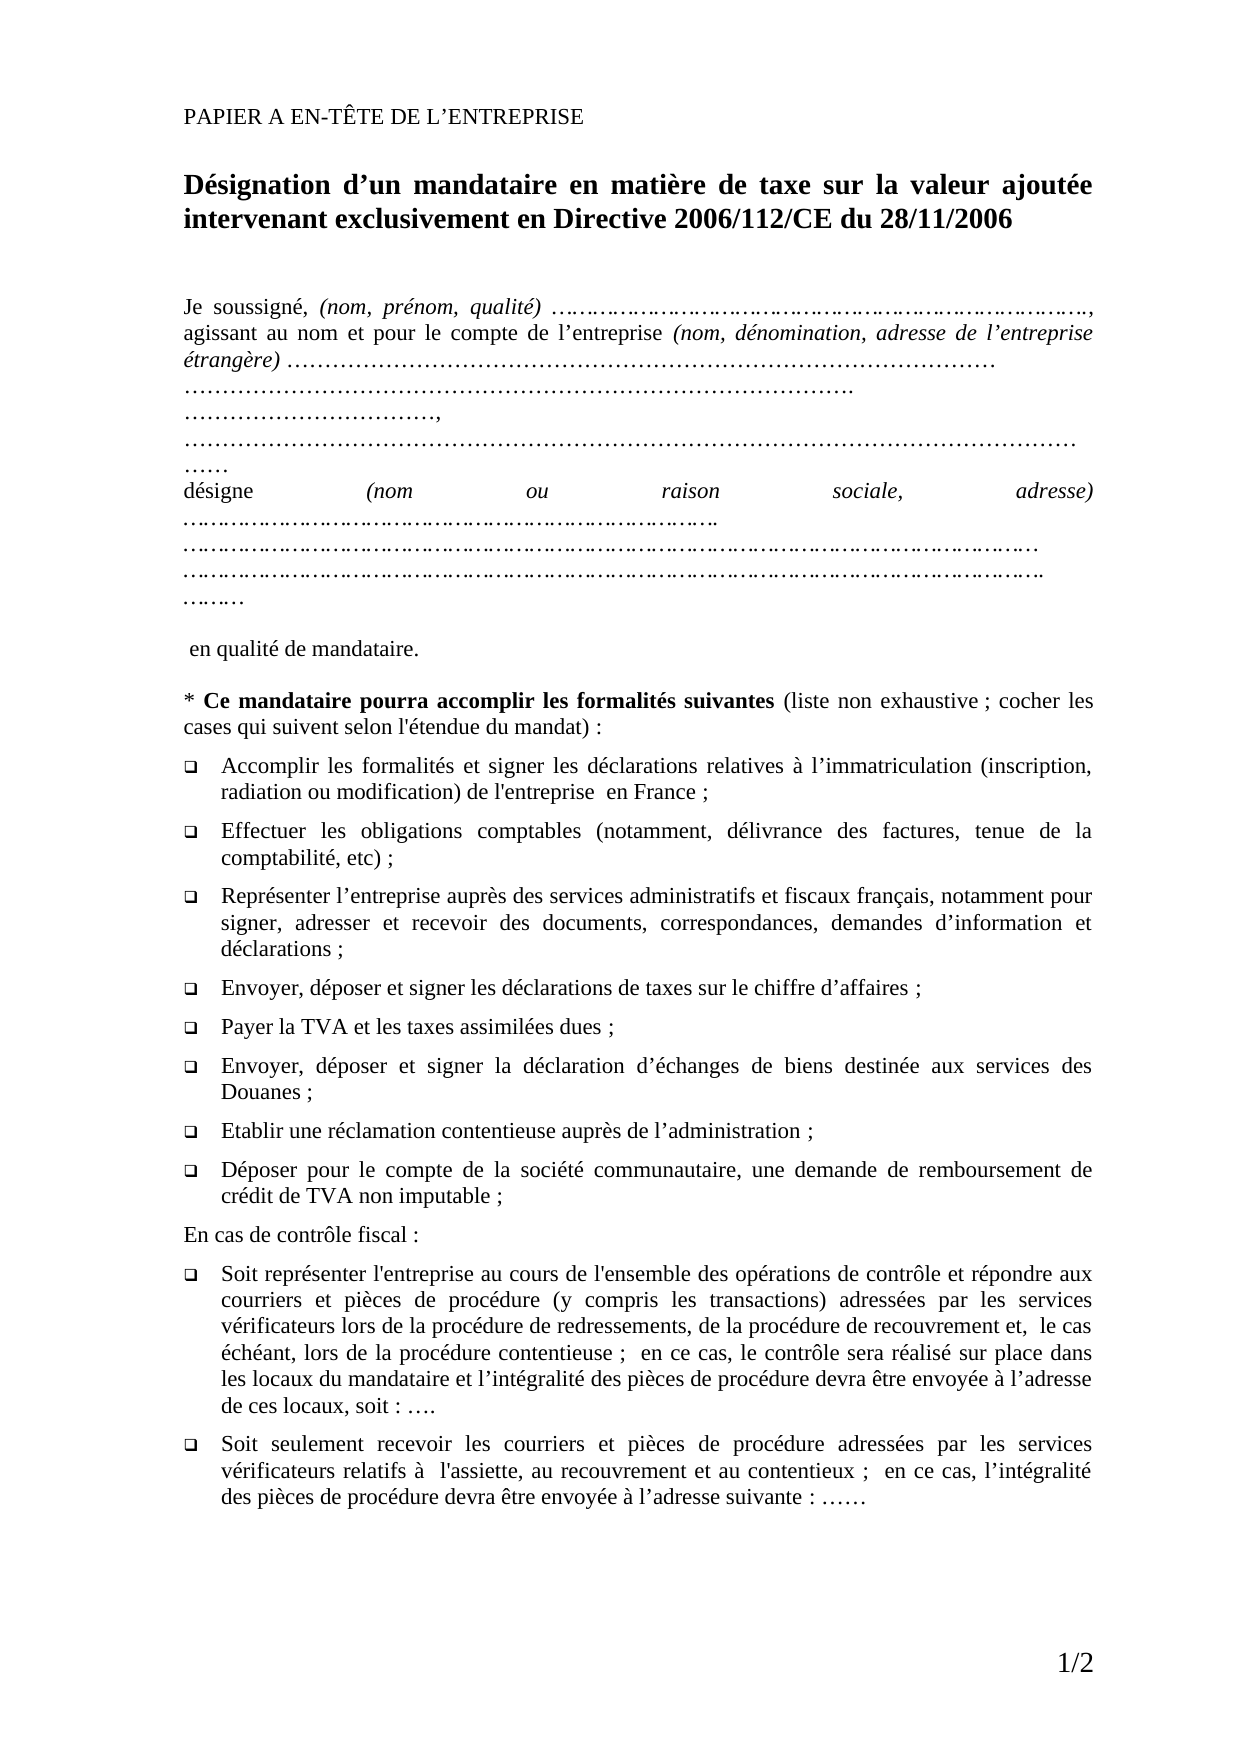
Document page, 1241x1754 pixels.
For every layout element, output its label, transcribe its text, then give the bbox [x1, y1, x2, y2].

list Soit représenter l'entreprise au cours de l'ensemble des opérations de contrôle et répondre aux courriers et pièces de procédure (y compris les transactions) adressées par les services vérificateurs lors de la procédure de redressements, de la procédure de recouvrement et, le cas échéant, lors de la procédure contentieuse ; en ce cas, le contrôle sera réalisé sur place dans les locaux du mandataire et l’intégralité des pièces de procédure devra être envoyée à l’adresse de ces locaux, soit : …. [183, 1260, 1094, 1418]
list Déposer pour le compte de la société communautaire, une demande de remboursement de crédit de TVA non imputable ; [183, 1156, 1094, 1208]
text …………………………………………………………………………….……………………………, …………………………………………………………………………………………………………… [183, 372, 1094, 477]
list Soit seulement recevoir les courriers et pièces de procédure adressées par les services vérificateurs relatifs à l'assiette, au recouvrement et au contentieux ; en ce cas, l’intégralité des pièces de procédure devra être envoyée à l’adresse suivante : …… [183, 1431, 1094, 1509]
text PAPIER A EN-TÊTE DE L’ENTREPRISE [183, 103, 1094, 130]
list Payer la TVA et les taxes assimilées dues ; [183, 1013, 1094, 1039]
list Représenter l’entreprise auprès des services administratifs et fiscaux français, notamment pour signer, adresser et recevoir des documents, correspondances, demandes d’information et déclarations ; [183, 882, 1094, 962]
list Effectuer les obligations comptables (notamment, délivrance des factures, tenue de la comptabilité, etc) ; [183, 817, 1094, 870]
text désigne (nom ou raison sociale, adresse)……………………………………………………………………. ……………………………………………………………………………………………………………… [183, 477, 1094, 556]
text En cas de contrôle fiscal : [183, 1221, 1094, 1247]
list Envoyer, déposer et signer les déclarations de taxes sur le chiffre d’affaires ; [183, 974, 1094, 1000]
list Etablir une réclamation contentieuse auprès de l’administration ; [183, 1117, 1094, 1143]
list Envoyer, déposer et signer la déclaration d’échanges de biens destinée aux services des Douanes ; [183, 1052, 1094, 1104]
list Accomplir les formalités et signer les déclarations relatives à l’immatriculation (inscription, radiation ou modification) de l'entreprise en France ; [183, 752, 1094, 805]
text ……………………………………………………………………………………………………………….……… [183, 556, 1094, 609]
text Je soussigné, (nom, prénom, qualité) ……………………………………………………………………., agissant au nom et pour le compte de l’entreprise (nom, dénomination, adresse de l’entreprise étrangère) ………………………………………………………………………………… [183, 293, 1094, 372]
subtitle Désignation d’un mandataire en matière de taxe sur la valeur ajoutée intervenant exclusivement en Directive 2006/112/CE du 28/11/2006 [183, 167, 1094, 234]
text en qualité de mandataire. [183, 636, 1094, 662]
text * Ce mandataire pourra accomplir les formalités suivantes (liste non exhaustive ; cocher les cases qui suivent selon l'étendue du mandat) : [183, 687, 1094, 739]
